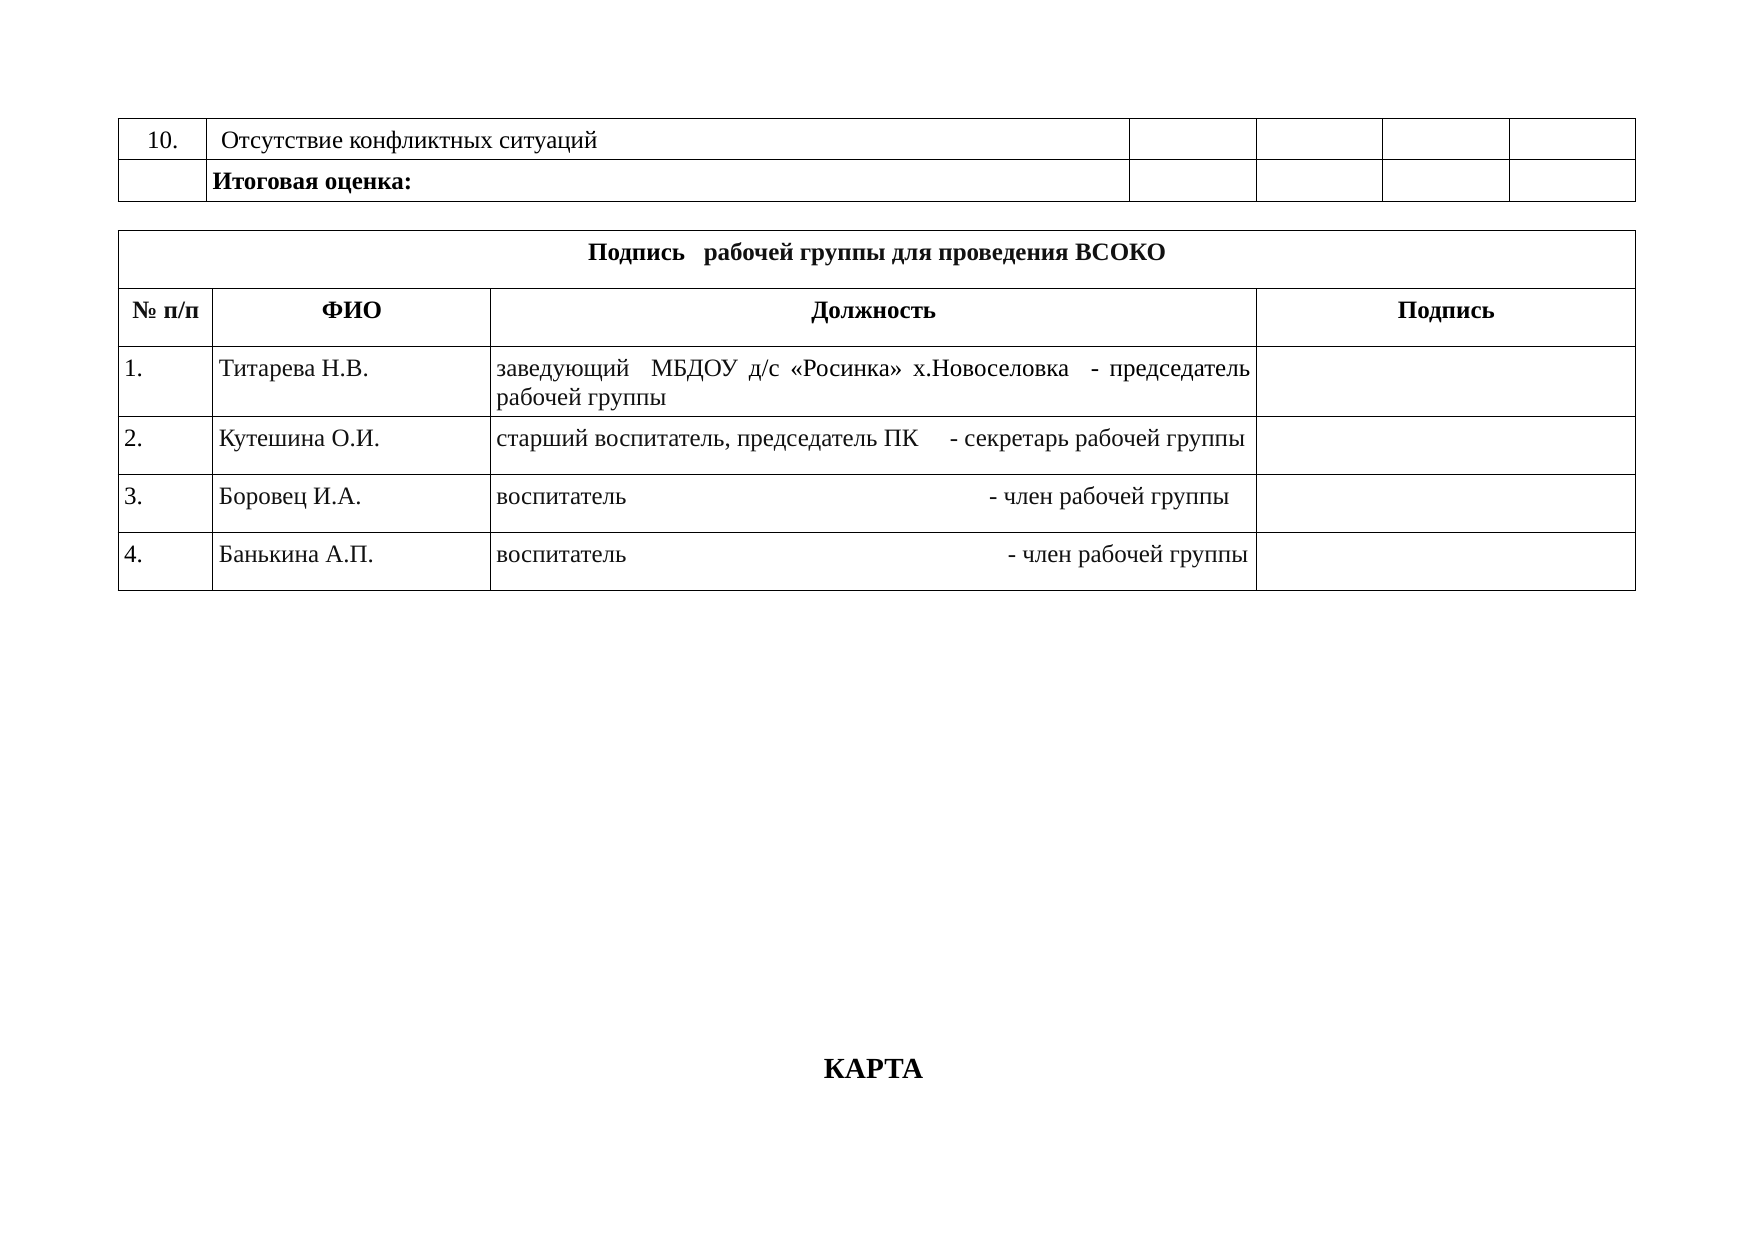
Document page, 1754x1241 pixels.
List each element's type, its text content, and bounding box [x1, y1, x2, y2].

table_cell 3. [119, 475, 212, 532]
table_cell заведующий МБДОУ д/с «Росинка» х.Новоселовка - председатель рабочей группы [491, 347, 1256, 416]
table_cell [1257, 533, 1635, 590]
table_cell [1257, 160, 1382, 201]
table_cell воспитатель - член рабочей группы [491, 475, 1256, 532]
table_cell Должность [491, 289, 1256, 346]
table_cell Кутешина О.И. [213, 417, 490, 474]
table_cell старший воспитатель, председатель ПК - секретарь рабочей группы [491, 417, 1256, 474]
table_cell [1257, 475, 1635, 532]
table_cell № п/п [119, 289, 212, 346]
text КАРТА [118, 1051, 1636, 1084]
table_cell 2. [119, 417, 212, 474]
table_cell ФИО [213, 289, 490, 346]
table_cell Титарева Н.В. [213, 347, 490, 416]
table_cell Отсутствие конфликтных ситуаций [207, 119, 1129, 159]
table_cell Боровец И.А. [213, 475, 490, 532]
table_cell Итоговая оценка: [207, 160, 1129, 201]
table_cell 10. [119, 119, 206, 159]
table_cell [1383, 160, 1509, 201]
table_cell 1. [119, 347, 212, 416]
table_cell Подпись [1257, 289, 1635, 346]
table_cell [1510, 160, 1635, 201]
table_cell [1257, 347, 1635, 416]
table_cell [1257, 417, 1635, 474]
table_cell [1130, 119, 1256, 159]
table_cell [1510, 119, 1635, 159]
table_cell [1383, 119, 1509, 159]
table_cell [1257, 119, 1382, 159]
table_cell 4. [119, 533, 212, 590]
table_header Подпись рабочей группы для проведения ВСОКО [119, 231, 1635, 288]
table_cell Банькина А.П. [213, 533, 490, 590]
table_cell воспитатель - член рабочей группы [491, 533, 1256, 590]
table_cell [119, 160, 206, 201]
table_cell [1130, 160, 1256, 201]
